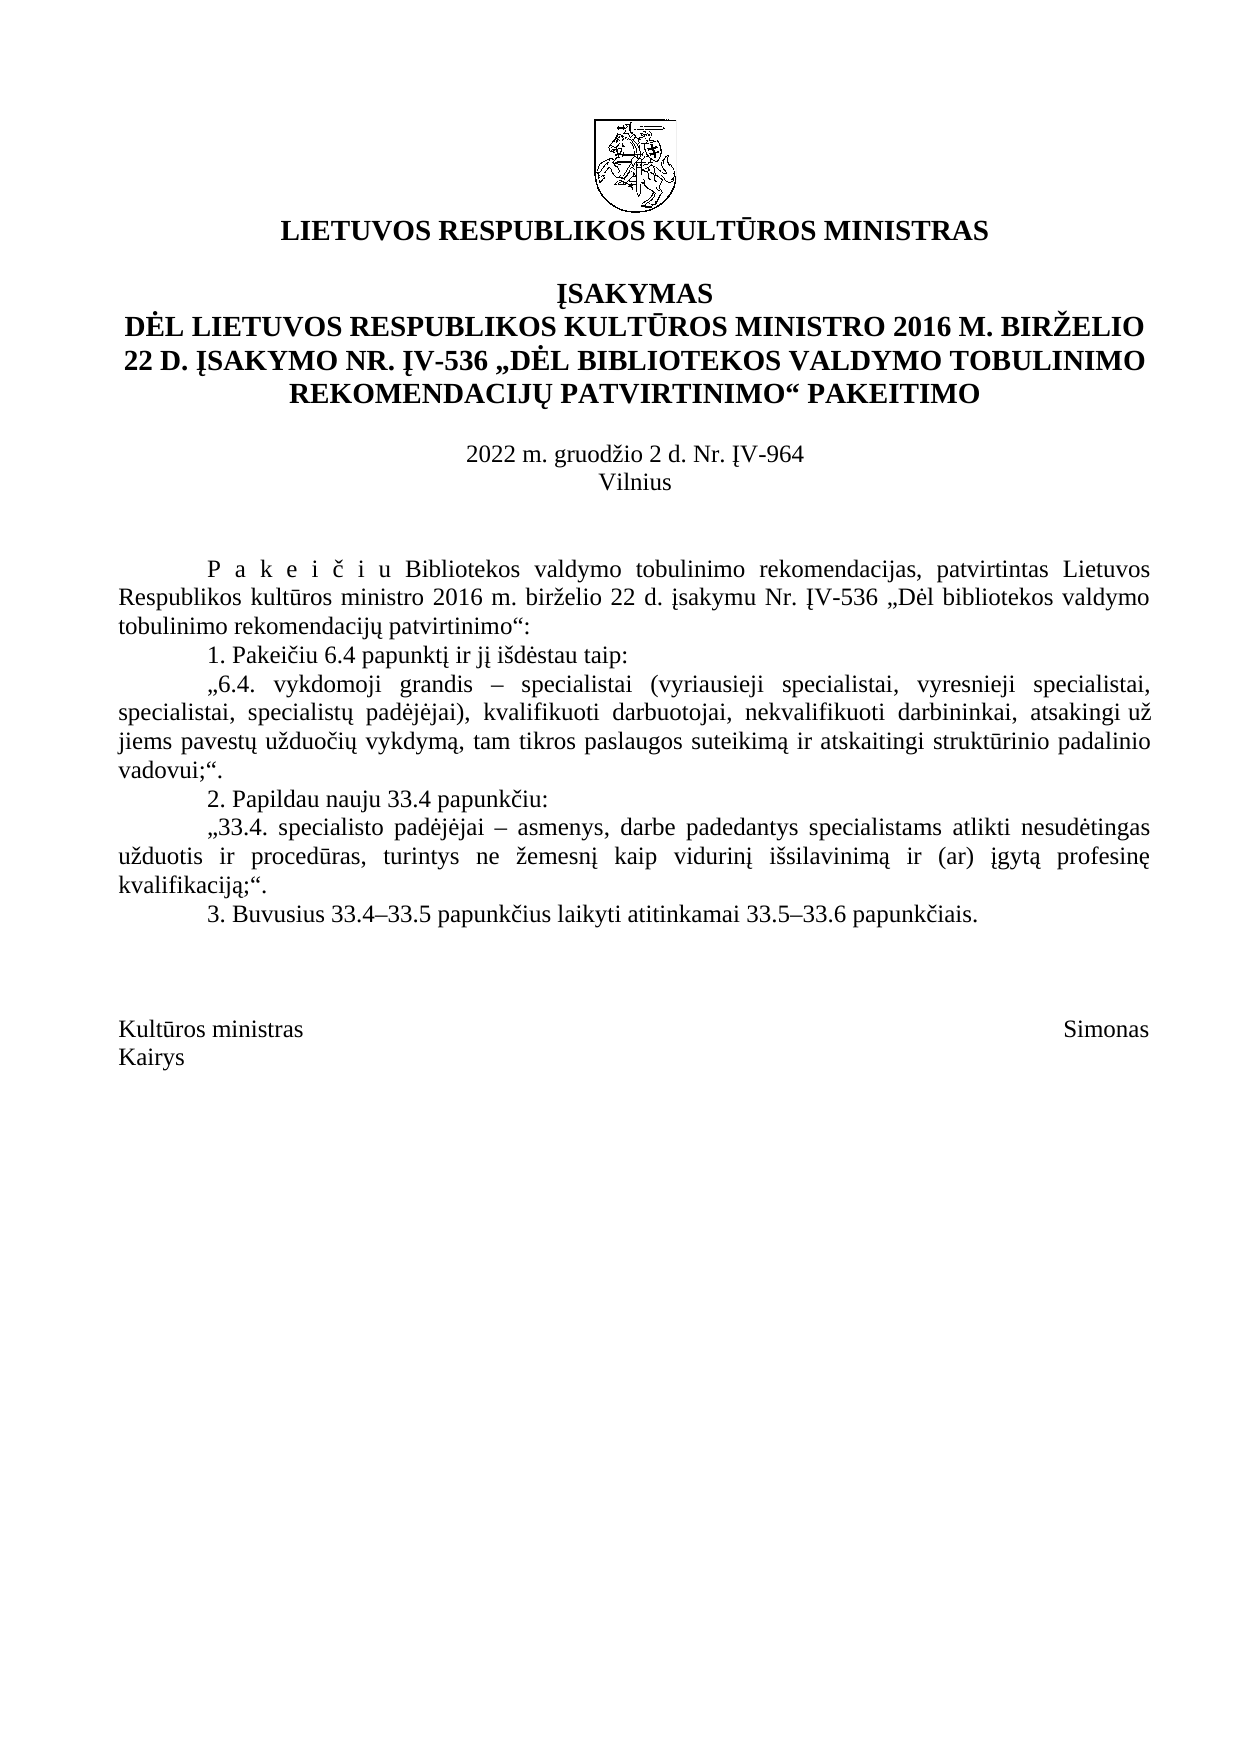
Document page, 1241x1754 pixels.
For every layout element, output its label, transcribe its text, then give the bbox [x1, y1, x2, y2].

text „6.4. vykdomoji grandis – specialistai (vyriausieji specialistai, vyresnieji specialistai, specialistai, specialistų padėjėjai), kvalifikuoti darbuotojai, nekvalifikuoti darbininkai, atsakingi už jiems pavestų užduočių vykdymą, tam tikros paslaugos suteikimą ir atskaitingi struktūrinio padalinio vadovui;“. [118, 669, 1152, 784]
text Kultūros ministras Simonas Kairys [118, 1014, 1152, 1071]
text ĮSAKYMAS [118, 276, 1152, 309]
text „33.4. specialisto padėjėjai – asmenys, darbe padedantys specialistams atlikti nesudėtingas užduotis ir procedūras, turintys ne žemesnį kaip vidurinį išsilavinimą ir (ar) įgytą profesinę kvalifikaciją;“. [118, 812, 1152, 899]
text 3. Buvusius 33.4–33.5 papunkčius laikyti atitinkamai 33.5–33.6 papunkčiais. [118, 899, 1152, 927]
text 2. Papildau nauju 33.4 papunkčiu: [118, 784, 1152, 812]
text 1. Pakeičiu 6.4 papunktį ir jį išdėstau taip: [118, 640, 1152, 669]
text Vilnius [118, 467, 1152, 496]
text 2022 m. gruodžio 2 d. Nr. ĮV-964 [118, 439, 1152, 467]
text P a k e i č i u Bibliotekos valdymo tobulinimo rekomendacijas, patvirtintas Lietuvos Respublikos kultūros ministro 2016 m. birželio 22 d. įsakymu Nr. ĮV-536 „Dėl bibliotekos valdymo tobulinimo rekomendacijų patvirtinimo“: [118, 554, 1152, 640]
text LIETUVOS RESPUBLIKOS KULTŪROS MINISTRAS [118, 213, 1152, 247]
text DĖL LIETUVOS RESPUBLIKOS KULTŪROS MINISTRO 2016 M. BIRŽELIO 22 D. ĮSAKYMO NR. ĮV-536 „DĖL BIBLIOTEKOS VALDYMO TOBULINIMO REKOMENDACIJŲ PATVIRTINIMO“ PAKEITIMO [118, 309, 1152, 410]
